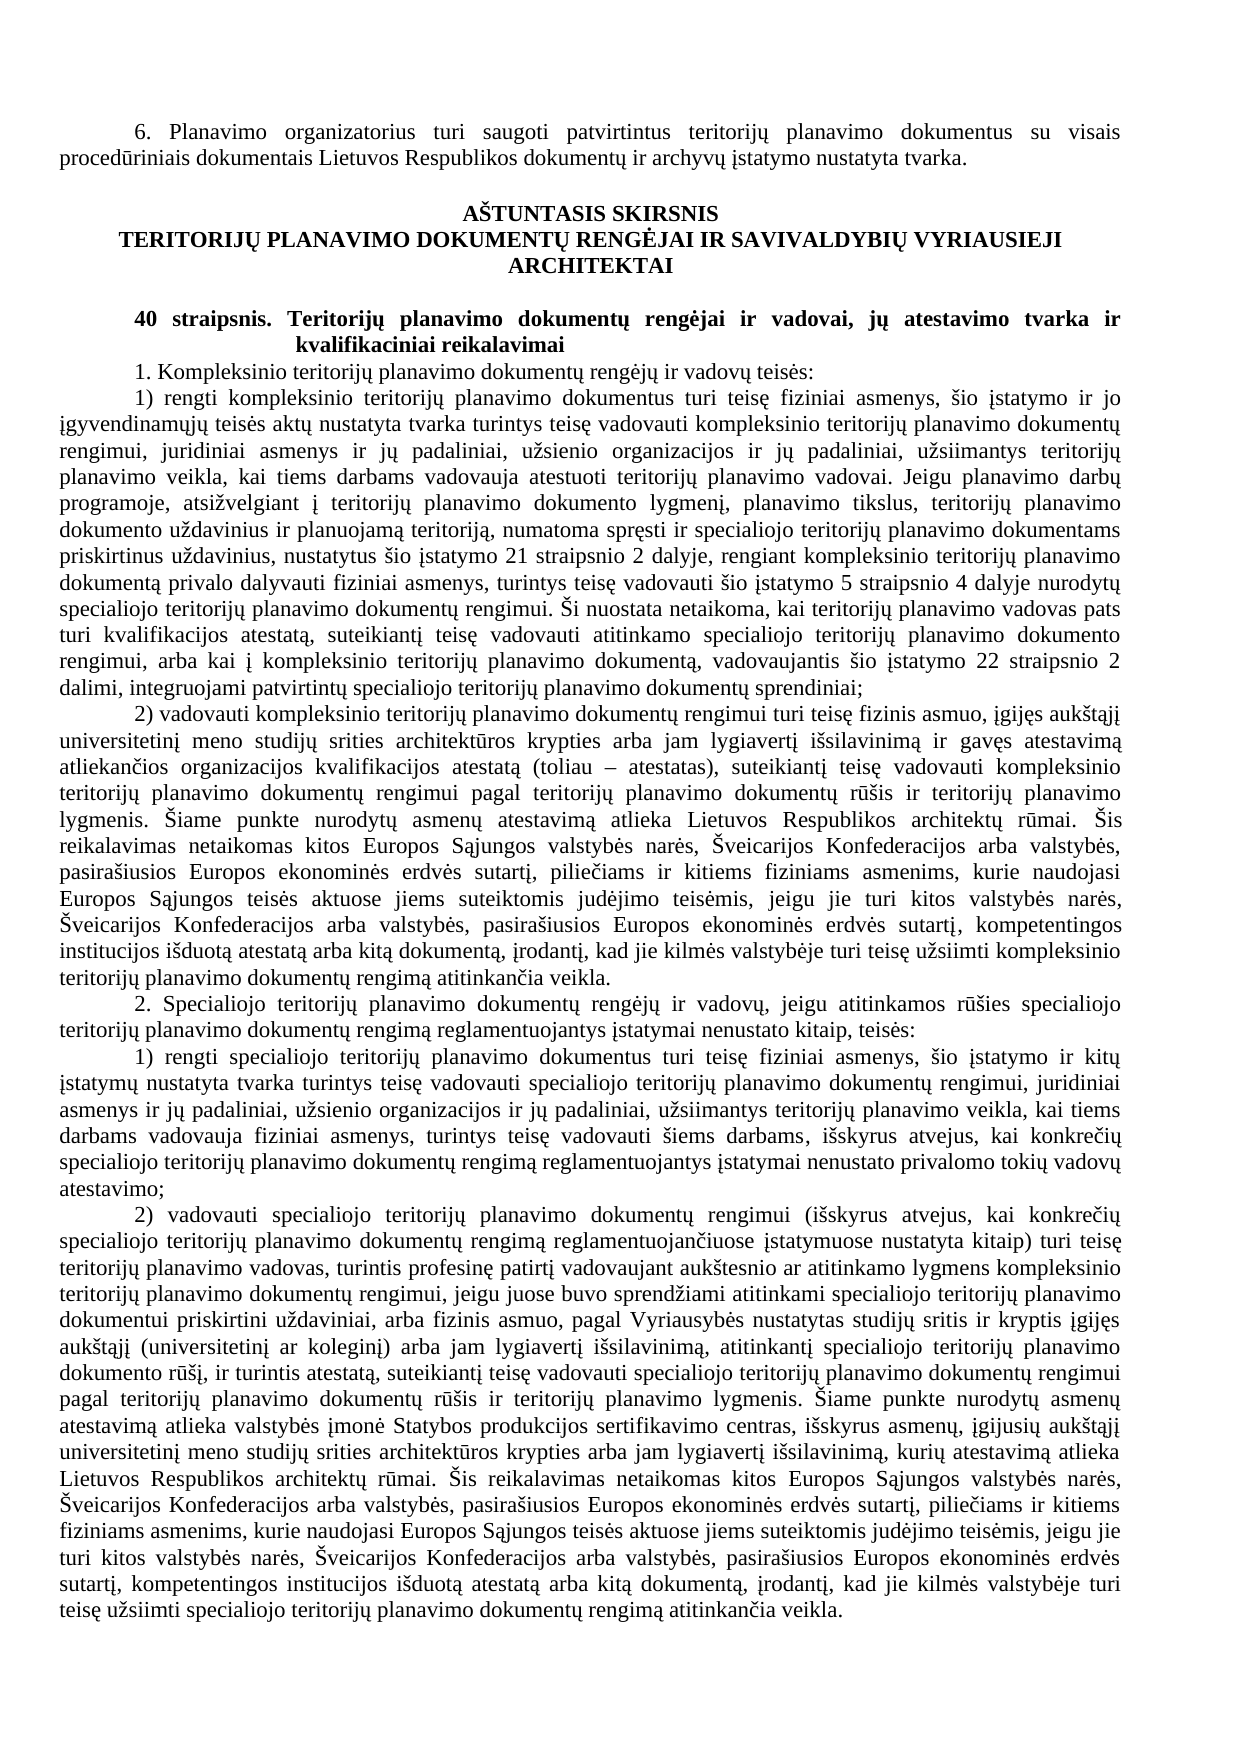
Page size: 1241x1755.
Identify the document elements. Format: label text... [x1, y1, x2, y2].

text 40 straipsnis. Teritorijų planavimo dokumentų rengėjai ir vadovai, jų atestavimo tvarka ir kvalifikaciniai reikalavimai [134, 305, 1122, 358]
text 1) rengti kompleksinio teritorijų planavimo dokumentus turi teisę fiziniai asmenys, šio įstatymo ir jo įgyvendinamųjų teisės aktų nustatyta tvarka turintys teisę vadovauti kompleksinio teritorijų planavimo dokumentų rengimui, juridiniai asmenys ir jų padaliniai, užsienio organizacijos ir jų padaliniai, užsiimantys teritorijų planavimo veikla, kai tiems darbams vadovauja atestuoti teritorijų planavimo vadovai. Jeigu planavimo darbų programoje, atsižvelgiant į teritorijų planavimo dokumento lygmenį, planavimo tikslus, teritorijų planavimo dokumento uždavinius ir planuojamą teritoriją, numatoma spręsti ir specialiojo teritorijų planavimo dokumentams priskirtinus uždavinius, nustatytus šio įstatymo 21 straipsnio 2 dalyje, rengiant kompleksinio teritorijų planavimo dokumentą privalo dalyvauti fiziniai asmenys, turintys teisę vadovauti šio įstatymo 5 straipsnio 4 dalyje nurodytų specialiojo teritorijų planavimo dokumentų rengimui. Ši nuostata netaikoma, kai teritorijų planavimo vadovas pats turi kvalifikacijos atestatą, suteikiantį teisę vadovauti atitinkamo specialiojo teritorijų planavimo dokumento rengimui, arba kai į kompleksinio teritorijų planavimo dokumentą, vadovaujantis šio įstatymo 22 straipsnio 2 dalimi, integruojami patvirtintų specialiojo teritorijų planavimo dokumentų sprendiniai; [59, 384, 1122, 700]
text 2) vadovauti kompleksinio teritorijų planavimo dokumentų rengimui turi teisę fizinis asmuo, įgijęs aukštąjį universitetinį meno studijų srities architektūros krypties arba jam lygiavertį išsilavinimą ir gavęs atestavimą atliekančios organizacijos kvalifikacijos atestatą (toliau – atestatas), suteikiantį teisę vadovauti kompleksinio teritorijų planavimo dokumentų rengimui pagal teritorijų planavimo dokumentų rūšis ir teritorijų planavimo lygmenis. Šiame punkte nurodytų asmenų atestavimą atlieka Lietuvos Respublikos architektų rūmai. Šis reikalavimas netaikomas kitos Europos Sąjungos valstybės narės, Šveicarijos Konfederacijos arba valstybės, pasirašiusios Europos ekonominės erdvės sutartį, piliečiams ir kitiems fiziniams asmenims, kurie naudojasi Europos Sąjungos teisės aktuose jiems suteiktomis judėjimo teisėmis, jeigu jie turi kitos valstybės narės, Šveicarijos Konfederacijos arba valstybės, pasirašiusios Europos ekonominės erdvės sutartį, kompetentingos institucijos išduotą atestatą arba kitą dokumentą, įrodantį, kad jie kilmės valstybėje turi teisę užsiimti kompleksinio teritorijų planavimo dokumentų rengimą atitinkančia veikla. [59, 700, 1122, 990]
text 1. Kompleksinio teritorijų planavimo dokumentų rengėjų ir vadovų teisės: [59, 358, 1122, 384]
text 6. Planavimo organizatorius turi saugoti patvirtintus teritorijų planavimo dokumentus su visais procedūriniais dokumentais Lietuvos Respublikos dokumentų ir archyvų įstatymo nustatyta tvarka. [59, 118, 1122, 171]
text TERITORIJŲ PLANAVIMO DOKUMENTŲ RENGĖJAI IR SAVIVALDYBIŲ VYRIAUSIEJI ARCHITEKTAI [59, 226, 1122, 279]
text 2. Specialiojo teritorijų planavimo dokumentų rengėjų ir vadovų, jeigu atitinkamos rūšies specialiojo teritorijų planavimo dokumentų rengimą reglamentuojantys įstatymai nenustato kitaip, teisės: [59, 990, 1122, 1043]
text 1) rengti specialiojo teritorijų planavimo dokumentus turi teisę fiziniai asmenys, šio įstatymo ir kitų įstatymų nustatyta tvarka turintys teisę vadovauti specialiojo teritorijų planavimo dokumentų rengimui, juridiniai asmenys ir jų padaliniai, užsienio organizacijos ir jų padaliniai, užsiimantys teritorijų planavimo veikla, kai tiems darbams vadovauja fiziniai asmenys, turintys teisę vadovauti šiems darbams, išskyrus atvejus, kai konkrečių specialiojo teritorijų planavimo dokumentų rengimą reglamentuojantys įstatymai nenustato privalomo tokių vadovų atestavimo; [59, 1043, 1122, 1201]
text 2) vadovauti specialiojo teritorijų planavimo dokumentų rengimui (išskyrus atvejus, kai konkrečių specialiojo teritorijų planavimo dokumentų rengimą reglamentuojančiuose įstatymuose nustatyta kitaip) turi teisę teritorijų planavimo vadovas, turintis profesinę patirtį vadovaujant aukštesnio ar atitinkamo lygmens kompleksinio teritorijų planavimo dokumentų rengimui, jeigu juose buvo sprendžiami atitinkami specialiojo teritorijų planavimo dokumentui priskirtini uždaviniai, arba fizinis asmuo, pagal Vyriausybės nustatytas studijų sritis ir kryptis įgijęs aukštąjį (universitetinį ar koleginį) arba jam lygiavertį išsilavinimą, atitinkantį specialiojo teritorijų planavimo dokumento rūšį, ir turintis atestatą, suteikiantį teisę vadovauti specialiojo teritorijų planavimo dokumentų rengimui pagal teritorijų planavimo dokumentų rūšis ir teritorijų planavimo lygmenis. Šiame punkte nurodytų asmenų atestavimą atlieka valstybės įmonė Statybos produkcijos sertifikavimo centras, išskyrus asmenų, įgijusių aukštąjį universitetinį meno studijų srities architektūros krypties arba jam lygiavertį išsilavinimą, kurių atestavimą atlieka Lietuvos Respublikos architektų rūmai. Šis reikalavimas netaikomas kitos Europos Sąjungos valstybės narės, Šveicarijos Konfederacijos arba valstybės, pasirašiusios Europos ekonominės erdvės sutartį, piliečiams ir kitiems fiziniams asmenims, kurie naudojasi Europos Sąjungos teisės aktuose jiems suteiktomis judėjimo teisėmis, jeigu jie turi kitos valstybės narės, Šveicarijos Konfederacijos arba valstybės, pasirašiusios Europos ekonominės erdvės sutartį, kompetentingos institucijos išduotą atestatą arba kitą dokumentą, įrodantį, kad jie kilmės valstybėje turi teisę užsiimti specialiojo teritorijų planavimo dokumentų rengimą atitinkančia veikla. [59, 1201, 1122, 1623]
text AŠTUNTASIS SKIRSNIS [59, 199, 1122, 226]
